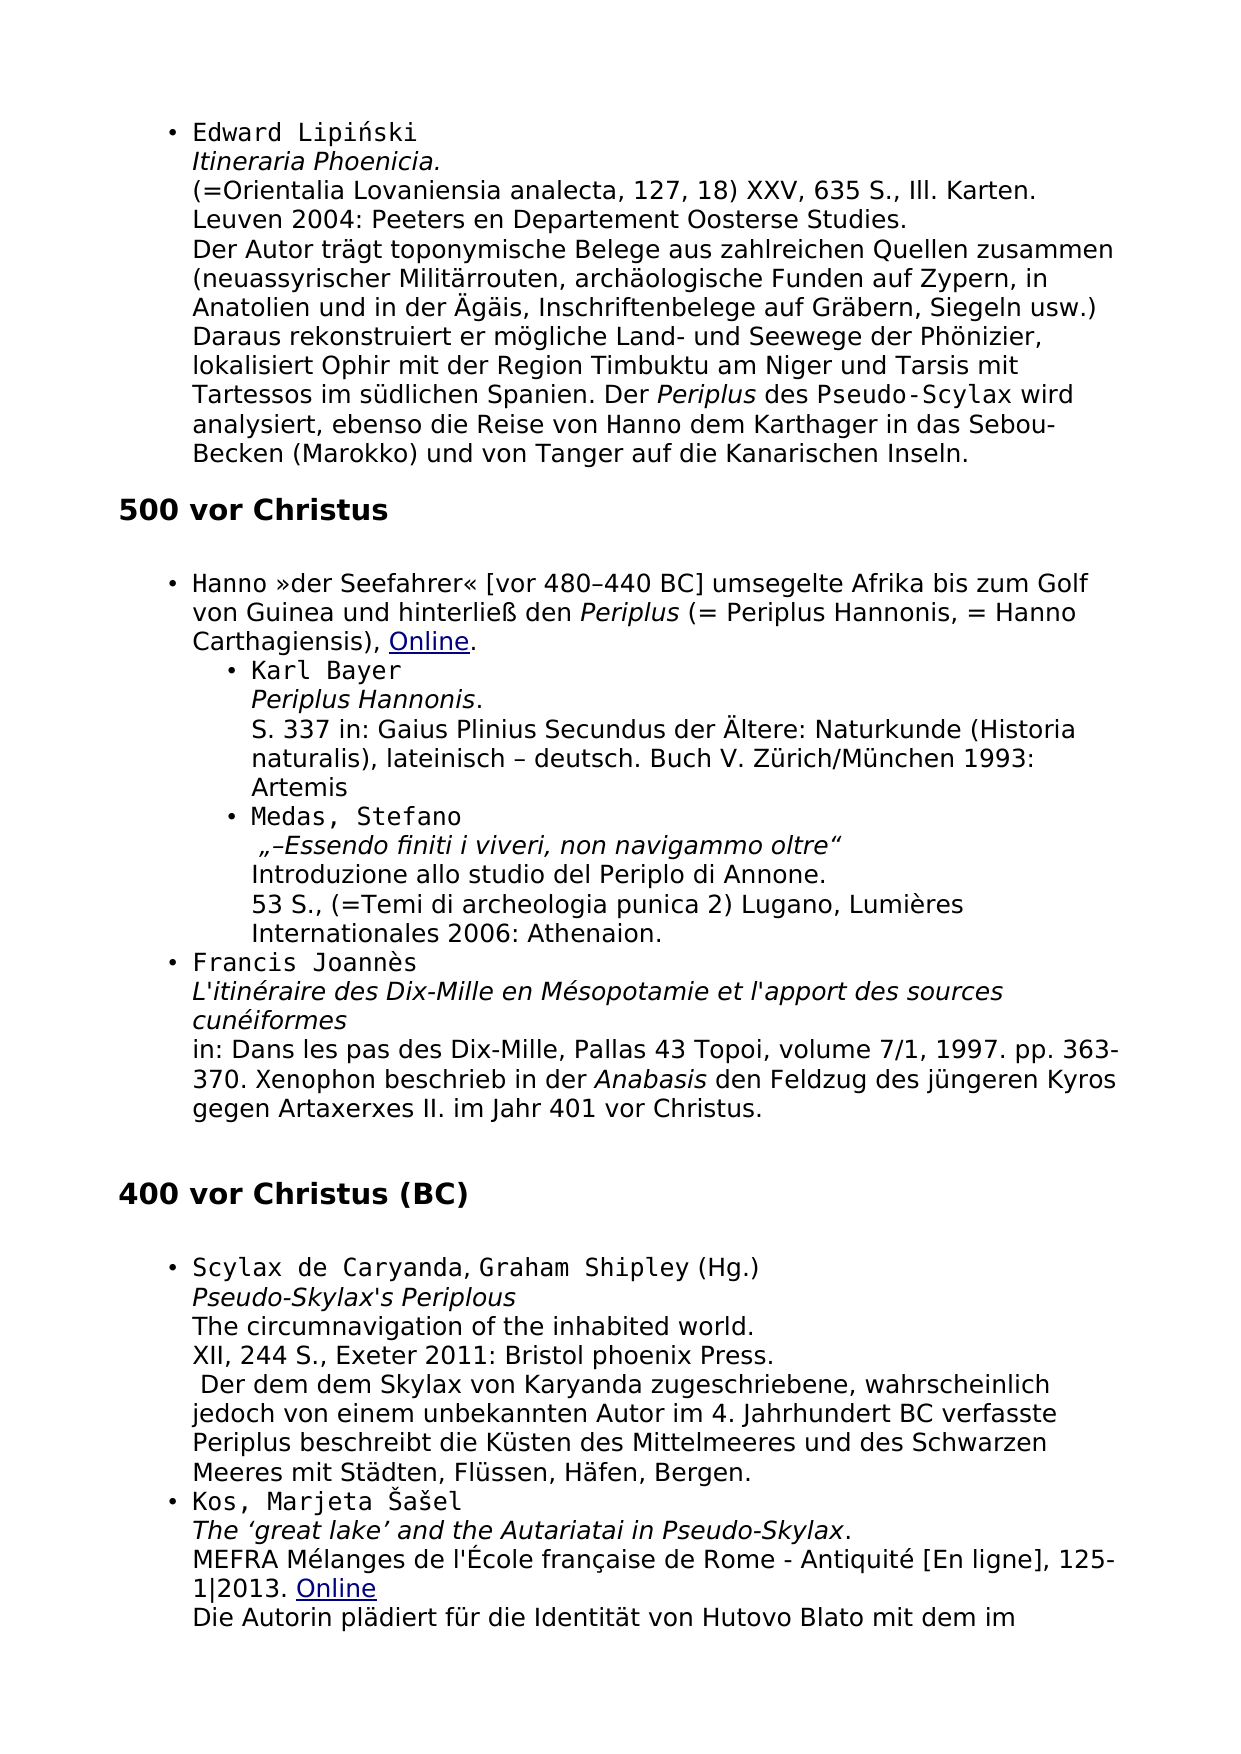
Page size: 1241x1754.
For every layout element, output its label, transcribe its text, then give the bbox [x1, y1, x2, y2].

list Medas, Stefano „–Essendo finiti i viveri, non navigammo oltre“ Introduzione allo studio del Periplo di Annone. 53 S., (=Temi di archeologia punica 2) Lugano, Lumières Internationales 2006: Athenaion. [236, 802, 1122, 948]
list Karl Bayer Periplus Hannonis. S. 337 in: Gaius Plinius Secundus der Ältere: Naturkunde (Historia naturalis), lateinisch – deutsch. Buch V. Zürich/München 1993: Artemis [236, 657, 1122, 802]
list Hanno »der Seefahrer« [vor 480–440 BC] umsegelte Afrika bis zum Golf von Guinea und hinterließ den Periplus (= Periplus Hannonis, = Hanno Carthagiensis), Online. [177, 569, 1122, 657]
list Kos, Marjeta Šašel The ‘great lake’ and the Autariatai in Pseudo-Skylax. MEFRA Mélanges de l'École française de Rome - Antiquité [En ligne], 125-1|2013. Online Die Autorin plädiert für die Identität von Hutovo Blato mit dem im [177, 1487, 1122, 1633]
subtitle 400 vor Christus (BC) [118, 1178, 1122, 1212]
list Edward Lipiński Itineraria Phoenicia. (=Orientalia Lovaniensia analecta, 127, 18) XXV, 635 S., Ill. Karten. Leuven 2004: Peeters en Departement Oosterse Studies. Der Autor trägt toponymische Belege aus zahlreichen Quellen zusammen (neuassyrischer Militärrouten, archäologische Funden auf Zypern, in Anatolien und in der Ägäis, Inschriftenbelege auf Gräbern, Siegeln usw.) Daraus rekonstruiert er mögliche Land- und Seewege der Phönizier, lokalisiert Ophir mit der Region Timbuktu am Niger und Tarsis mit Tartessos im südlichen Spanien. Der Periplus des Pseudo-Scylax wird analysiert, ebenso die Reise von Hanno dem Karthager in das Sebou-Becken (Marokko) und von Tanger auf die Kanarischen Inseln. [177, 118, 1122, 468]
subtitle 500 vor Christus [118, 493, 1122, 527]
list Scylax de Caryanda, Graham Shipley (Hg.) Pseudo-Skylax's Periplous The circumnavigation of the inhabited world. XII, 244 S., Exeter 2011: Bristol phoenix Press. Der dem dem Skylax von Karyanda zugeschriebene, wahrscheinlich jedoch von einem unbekannten Autor im 4. Jahrhundert BC verfasste Periplus beschreibt die Küsten des Mittelmeeres und des Schwarzen Meeres mit Städten, Flüssen, Häfen, Bergen. [177, 1254, 1122, 1487]
list Francis Joannès L'itinéraire des Dix-Mille en Mésopotamie et l'apport des sources cunéiformes in: Dans les pas des Dix-Mille, Pallas 43 Topoi, volume 7/1, 1997. pp. 363-370. Xenophon beschrieb in der Anabasis den Feldzug des jüngeren Kyros gegen Artaxerxes II. im Jahr 401 vor Christus. [177, 948, 1122, 1123]
